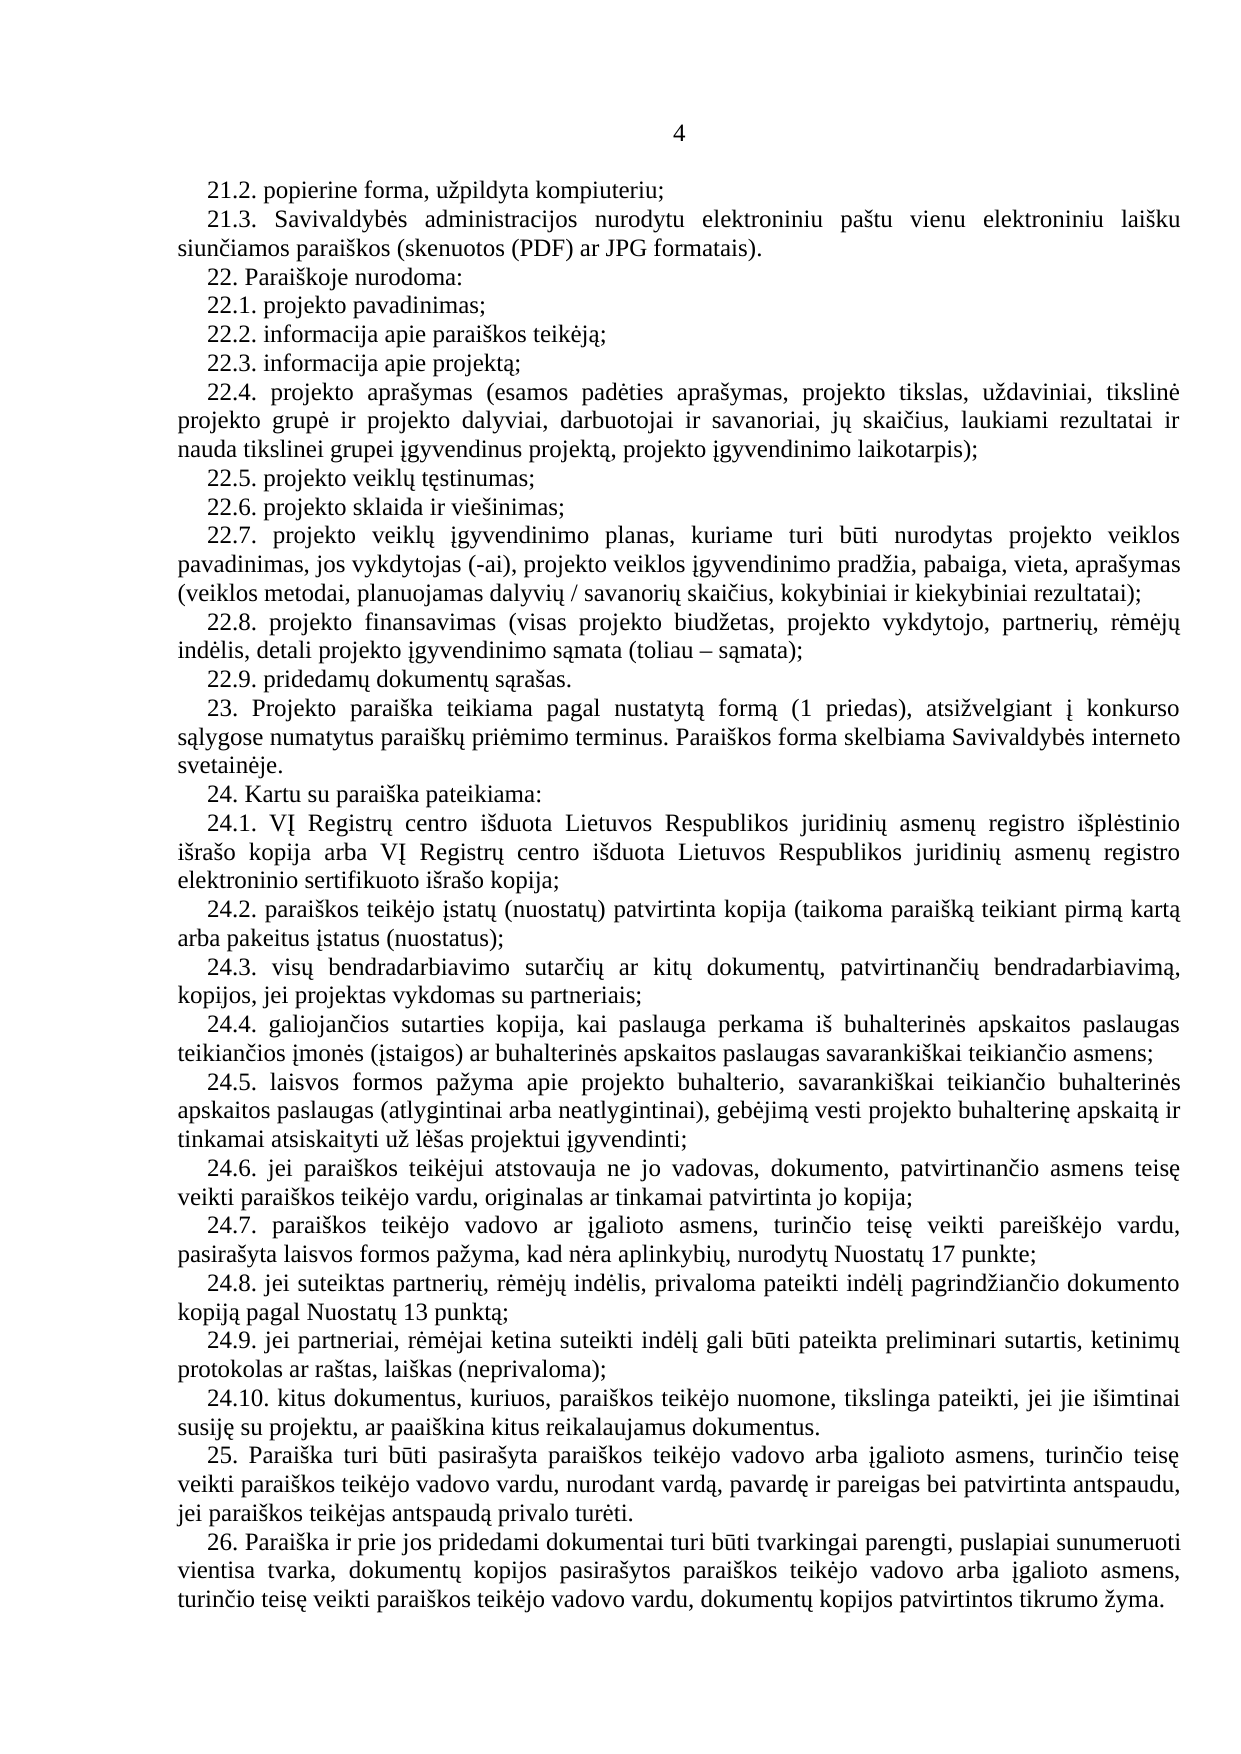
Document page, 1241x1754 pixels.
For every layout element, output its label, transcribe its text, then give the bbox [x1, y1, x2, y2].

text 23. Projekto paraiška teikiama pagal nustatytą formą (1 priedas), atsižvelgiant į konkurso sąlygose numatytus paraiškų priėmimo terminus. Paraiškos forma skelbiama Savivaldybės interneto svetainėje. [177, 693, 1181, 779]
text 22.3. informacija apie projektą; [177, 348, 1181, 377]
text 24. Kartu su paraiška pateikiama: [177, 779, 1181, 808]
text 24.10. kitus dokumentus, kuriuos, paraiškos teikėjo nuomone, tikslinga pateikti, jei jie išimtinai susiję su projektu, ar paaiškina kitus reikalaujamus dokumentus. [177, 1383, 1181, 1441]
text 21.2. popierine forma, užpildyta kompiuteriu; [177, 176, 1181, 204]
text 24.5. laisvos formos pažyma apie projekto buhalterio, savarankiškai teikiančio buhalterinės apskaitos paslaugas (atlygintinai arba neatlygintinai), gebėjimą vesti projekto buhalterinę apskaitą ir tinkamai atsiskaityti už lėšas projektui įgyvendinti; [177, 1067, 1181, 1153]
text 22.7. projekto veiklų įgyvendinimo planas, kuriame turi būti nurodytas projekto veiklos pavadinimas, jos vykdytojas (-ai), projekto veiklos įgyvendinimo pradžia, pabaiga, vieta, aprašymas (veiklos metodai, planuojamas dalyvių / savanorių skaičius, kokybiniai ir kiekybiniai rezultatai); [177, 521, 1181, 607]
text 22. Paraiškoje nurodoma: [177, 262, 1181, 291]
text 24.6. jei paraiškos teikėjui atstovauja ne jo vadovas, dokumento, patvirtinančio asmens teisę veikti paraiškos teikėjo vardu, originalas ar tinkamai patvirtinta jo kopija; [177, 1153, 1181, 1211]
text 22.6. projekto sklaida ir viešinimas; [177, 492, 1181, 521]
text 22.2. informacija apie paraiškos teikėją; [177, 319, 1181, 348]
text 24.1. VĮ Registrų centro išduota Lietuvos Respublikos juridinių asmenų registro išplėstinio išrašo kopija arba VĮ Registrų centro išduota Lietuvos Respublikos juridinių asmenų registro elektroninio sertifikuoto išrašo kopija; [177, 808, 1181, 894]
text 24.9. jei partneriai, rėmėjai ketina suteikti indėlį gali būti pateikta preliminari sutartis, ketinimų protokolas ar raštas, laiškas (neprivaloma); [177, 1326, 1181, 1383]
text 22.5. projekto veiklų tęstinumas; [177, 463, 1181, 492]
text 22.4. projekto aprašymas (esamos padėties aprašymas, projekto tikslas, uždaviniai, tikslinė projekto grupė ir projekto dalyviai, darbuotojai ir savanoriai, jų skaičius, laukiami rezultatai ir nauda tikslinei grupei įgyvendinus projektą, projekto įgyvendinimo laikotarpis); [177, 377, 1181, 463]
text 22.1. projekto pavadinimas; [177, 291, 1181, 319]
text 22.8. projekto finansavimas (visas projekto biudžetas, projekto vykdytojo, partnerių, rėmėjų indėlis, detali projekto įgyvendinimo sąmata (toliau – sąmata); [177, 607, 1181, 664]
text 24.4. galiojančios sutarties kopija, kai paslauga perkama iš buhalterinės apskaitos paslaugas teikiančios įmonės (įstaigos) ar buhalterinės apskaitos paslaugas savarankiškai teikiančio asmens; [177, 1009, 1181, 1067]
text 25. Paraiška turi būti pasirašyta paraiškos teikėjo vadovo arba įgalioto asmens, turinčio teisę veikti paraiškos teikėjo vadovo vardu, nurodant vardą, pavardę ir pareigas bei patvirtinta antspaudu, jei paraiškos teikėjas antspaudą privalo turėti. [177, 1441, 1181, 1527]
text 21.3. Savivaldybės administracijos nurodytu elektroniniu paštu vienu elektroniniu laišku siunčiamos paraiškos (skenuotos (PDF) ar JPG formatais). [177, 204, 1181, 262]
text 26. Paraiška ir prie jos pridedami dokumentai turi būti tvarkingai parengti, puslapiai sunumeruoti vientisa tvarka, dokumentų kopijos pasirašytos paraiškos teikėjo vadovo arba įgalioto asmens, turinčio teisę veikti paraiškos teikėjo vadovo vardu, dokumentų kopijos patvirtintos tikrumo žyma. [177, 1527, 1181, 1613]
text 24.7. paraiškos teikėjo vadovo ar įgalioto asmens, turinčio teisę veikti pareiškėjo vardu, pasirašyta laisvos formos pažyma, kad nėra aplinkybių, nurodytų Nuostatų 17 punkte; [177, 1211, 1181, 1268]
text 24.2. paraiškos teikėjo įstatų (nuostatų) patvirtinta kopija (taikoma paraišką teikiant pirmą kartą arba pakeitus įstatus (nuostatus); [177, 894, 1181, 952]
text 24.3. visų bendradarbiavimo sutarčių ar kitų dokumentų, patvirtinančių bendradarbiavimą, kopijos, jei projektas vykdomas su partneriais; [177, 952, 1181, 1009]
text 22.9. pridedamų dokumentų sąrašas. [177, 664, 1181, 693]
text 24.8. jei suteiktas partnerių, rėmėjų indėlis, privaloma pateikti indėlį pagrindžiančio dokumento kopiją pagal Nuostatų 13 punktą; [177, 1268, 1181, 1326]
